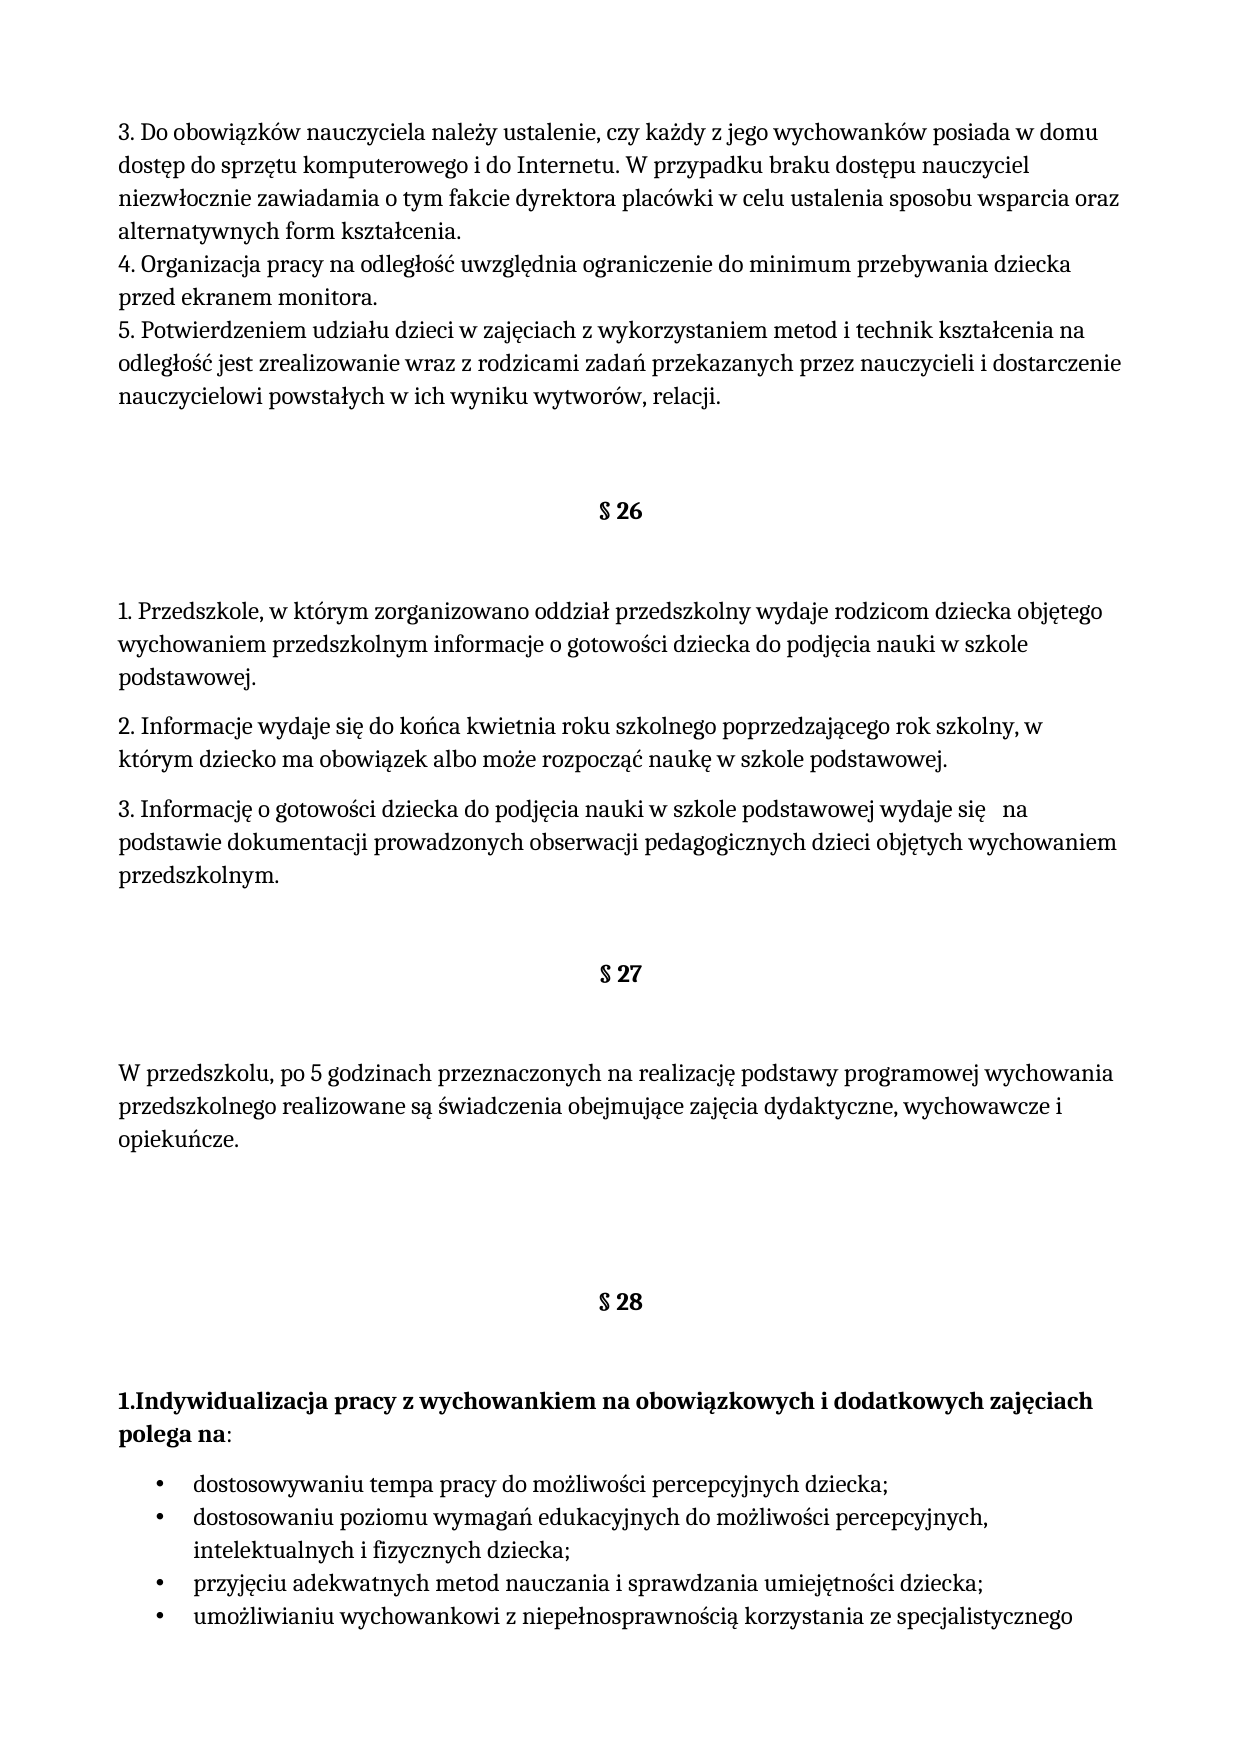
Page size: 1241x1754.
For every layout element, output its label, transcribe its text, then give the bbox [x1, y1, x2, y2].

text W przedszkolu, po 5 godzinach przeznaczonych na realizację podstawy programowej wychowania przedszkolnego realizowane są świadczenia obejmujące zajęcia dydaktyczne, wychowawcze i opiekuńcze. [118, 1059, 1122, 1154]
text § 28 [118, 1288, 1122, 1317]
list dostosowywaniu tempa pracy do możliwości percepcyjnych dziecka; [156, 1470, 1122, 1499]
text 3. Do obowiązków nauczyciela należy ustalenie, czy każdy z jego wychowanków posiada w domu dostęp do sprzętu komputerowego i do Internetu. W przypadku braku dostępu nauczyciel niezwłocznie zawiadamia o tym fakcie dyrektora placówki w celu ustalenia sposobu wsparcia oraz alternatywnych form kształcenia. [118, 118, 1122, 246]
list umożliwianiu wychowankowi z niepełnosprawnością korzystania ze specjalistycznego [156, 1602, 1122, 1631]
text 1. Przedszkole, w którym zorganizowano oddział przedszkolny wydaje rodzicom dziecka objętego wychowaniem przedszkolnym informacje o gotowości dziecka do podjęcia nauki w szkole podstawowej. [118, 597, 1122, 691]
list dostosowaniu poziomu wymagań edukacyjnych do możliwości percepcyjnych, intelektualnych i fizycznych dziecka; [156, 1503, 1122, 1565]
text 5. Potwierdzeniem udziału dzieci w zajęciach z wykorzystaniem metod i technik kształcenia na odległość jest zrealizowanie wraz z rodzicami zadań przekazanych przez nauczycieli i dostarczenie nauczycielowi powstałych w ich wyniku wytworów, relacji. [118, 316, 1122, 411]
text § 27 [118, 959, 1122, 988]
text 1.Indywidualizacja pracy z wychowankiem na obowiązkowych i dodatkowych zajęciach polega na: [118, 1387, 1122, 1449]
text 2. Informacje wydaje się do końca kwietnia roku szkolnego poprzedzającego rok szkolny, w którym dziecko ma obowiązek albo może rozpocząć naukę w szkole podstawowej. [118, 712, 1122, 774]
text 3. Informację o gotowości dziecka do podjęcia nauki w szkole podstawowej wydaje się na podstawie dokumentacji prowadzonych obserwacji pedagogicznych dzieci objętych wychowaniem przedszkolnym. [118, 795, 1122, 890]
list przyjęciu adekwatnych metod nauczania i sprawdzania umiejętności dziecka; [156, 1569, 1122, 1598]
text § 26 [118, 497, 1122, 526]
text 4. Organizacja pracy na odległość uwzględnia ograniczenie do minimum przebywania dziecka przed ekranem monitora. [118, 250, 1122, 312]
